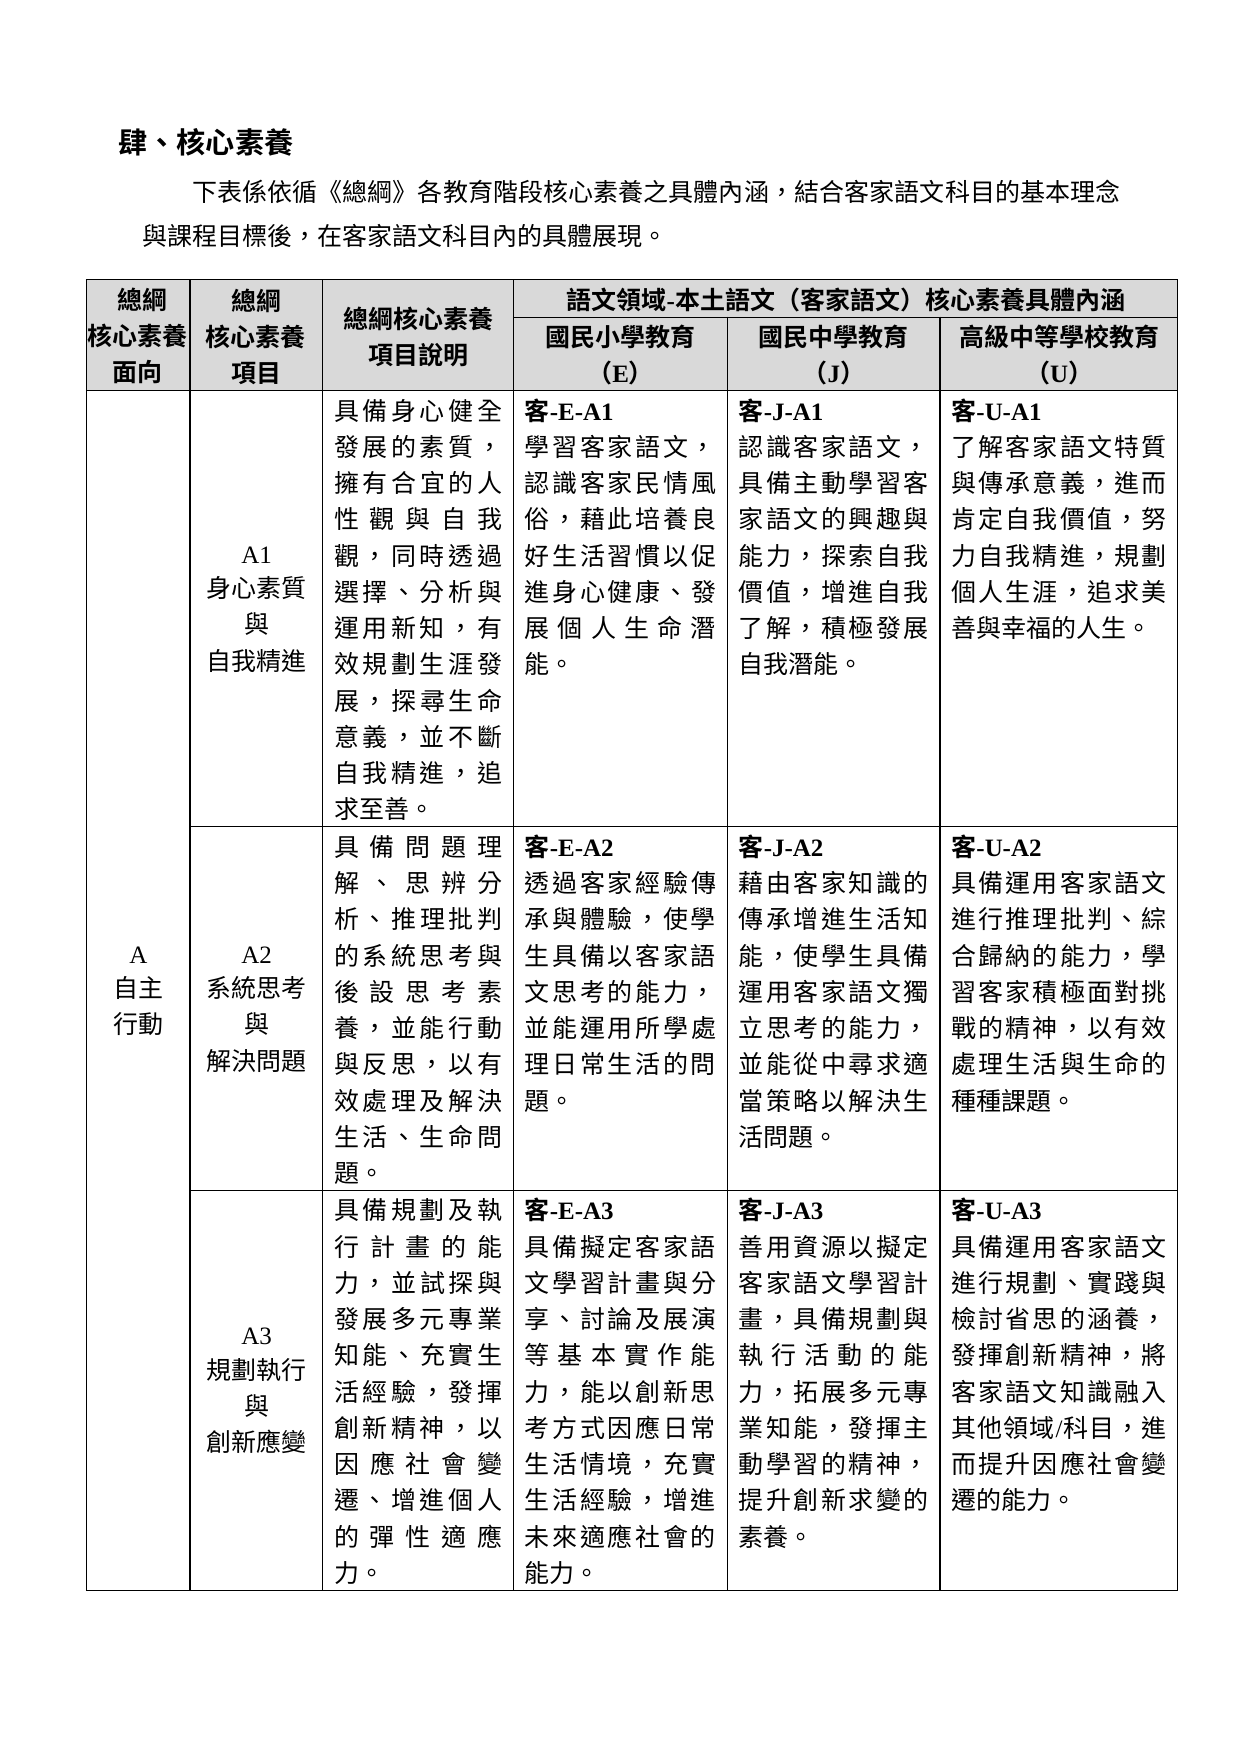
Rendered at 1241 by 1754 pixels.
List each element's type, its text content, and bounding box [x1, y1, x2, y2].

table_cell 客-U-A3 具備運用客家語文進行規劃、實踐與檢討省思的涵養，發揮創新精神，將客家語文知識融入其他領域/科目，進而提升因應社會變遷的能力。 [941, 1191, 1177, 1589]
table_cell A1 身心素質 與 自我精進 [191, 391, 322, 826]
table_cell A2 系統思考 與 解決問題 [191, 827, 322, 1190]
table_cell A 自主 行動 [87, 391, 189, 1589]
table_cell 客-J-A1 認識客家語文，具備主動學習客家語文的興趣與能力，探索自我價值，增進自我了解，積極發展自我潛能。 [728, 391, 939, 826]
table_header 總綱 核心素養面向 [87, 280, 189, 390]
table_cell 具備問題理解、思辨分析、推理批判的系統思考與後設思考素養，並能行動與反思，以有效處理及解決生活、生命問題。 [323, 827, 513, 1190]
table_cell 具備身心健全發展的素質，擁有合宜的人性觀與自我觀，同時透過選擇、分析與運用新知，有效規劃生涯發展，探尋生命意義，並不斷自我精進，追求至善。 [323, 391, 513, 826]
subtitle 肆、核心素養 [118, 118, 1122, 162]
table_cell A3 規劃執行 與 創新應變 [191, 1191, 322, 1589]
table_header 語文領域-本土語文（客家語文）核心素養具體內涵 [514, 280, 1177, 317]
table_cell 具備規劃及執行計畫的能力，並試探與發展多元專業知能、充實生活經驗，發揮創新精神，以因應社會變遷、增進個人的彈性適應力。 [323, 1191, 513, 1589]
table_cell 客-U-A1 了解客家語文特質與傳承意義，進而肯定自我價值，努力自我精進，規劃個人生涯，追求美善與幸福的人生。 [941, 391, 1177, 826]
table_header 總綱 核心素養 項目 [191, 280, 322, 390]
table_cell 客-J-A3 善用資源以擬定客家語文學習計畫，具備規劃與執行活動的能力，拓展多元專業知能，發揮主動學習的精神，提升創新求變的素養。 [728, 1191, 939, 1589]
table_header 總綱核心素養 項目說明 [323, 280, 513, 390]
table_cell 客-E-A1 學習客家語文，認識客家民情風俗，藉此培養良好生活習慣以促進身心健康、發展個人生命潛能。 [514, 391, 727, 826]
text 下表係依循《總綱》各教育階段核心素養之具體內涵，結合客家語文科目的基本理念與課程目標後，在客家語文科目內的具體展現。 [142, 167, 1122, 254]
table_cell 高級中等學校教育 （U） [941, 318, 1177, 390]
table_cell 國民中學教育 （J） [728, 318, 939, 390]
table_cell 客-J-A2 藉由客家知識的傳承增進生活知能，使學生具備運用客家語文獨立思考的能力，並能從中尋求適當策略以解決生活問題。 [728, 827, 939, 1190]
table_cell 客-E-A3 具備擬定客家語文學習計畫與分享、討論及展演等基本實作能力，能以創新思考方式因應日常生活情境，充實生活經驗，增進未來適應社會的能力。 [514, 1191, 727, 1589]
table_cell 客-U-A2 具備運用客家語文進行推理批判、綜合歸納的能力，學習客家積極面對挑戰的精神，以有效處理生活與生命的種種課題。 [941, 827, 1177, 1190]
table_cell 客-E-A2 透過客家經驗傳承與體驗，使學生具備以客家語文思考的能力，並能運用所學處理日常生活的問題。 [514, 827, 727, 1190]
table_cell 國民小學教育 （E） [514, 318, 727, 390]
